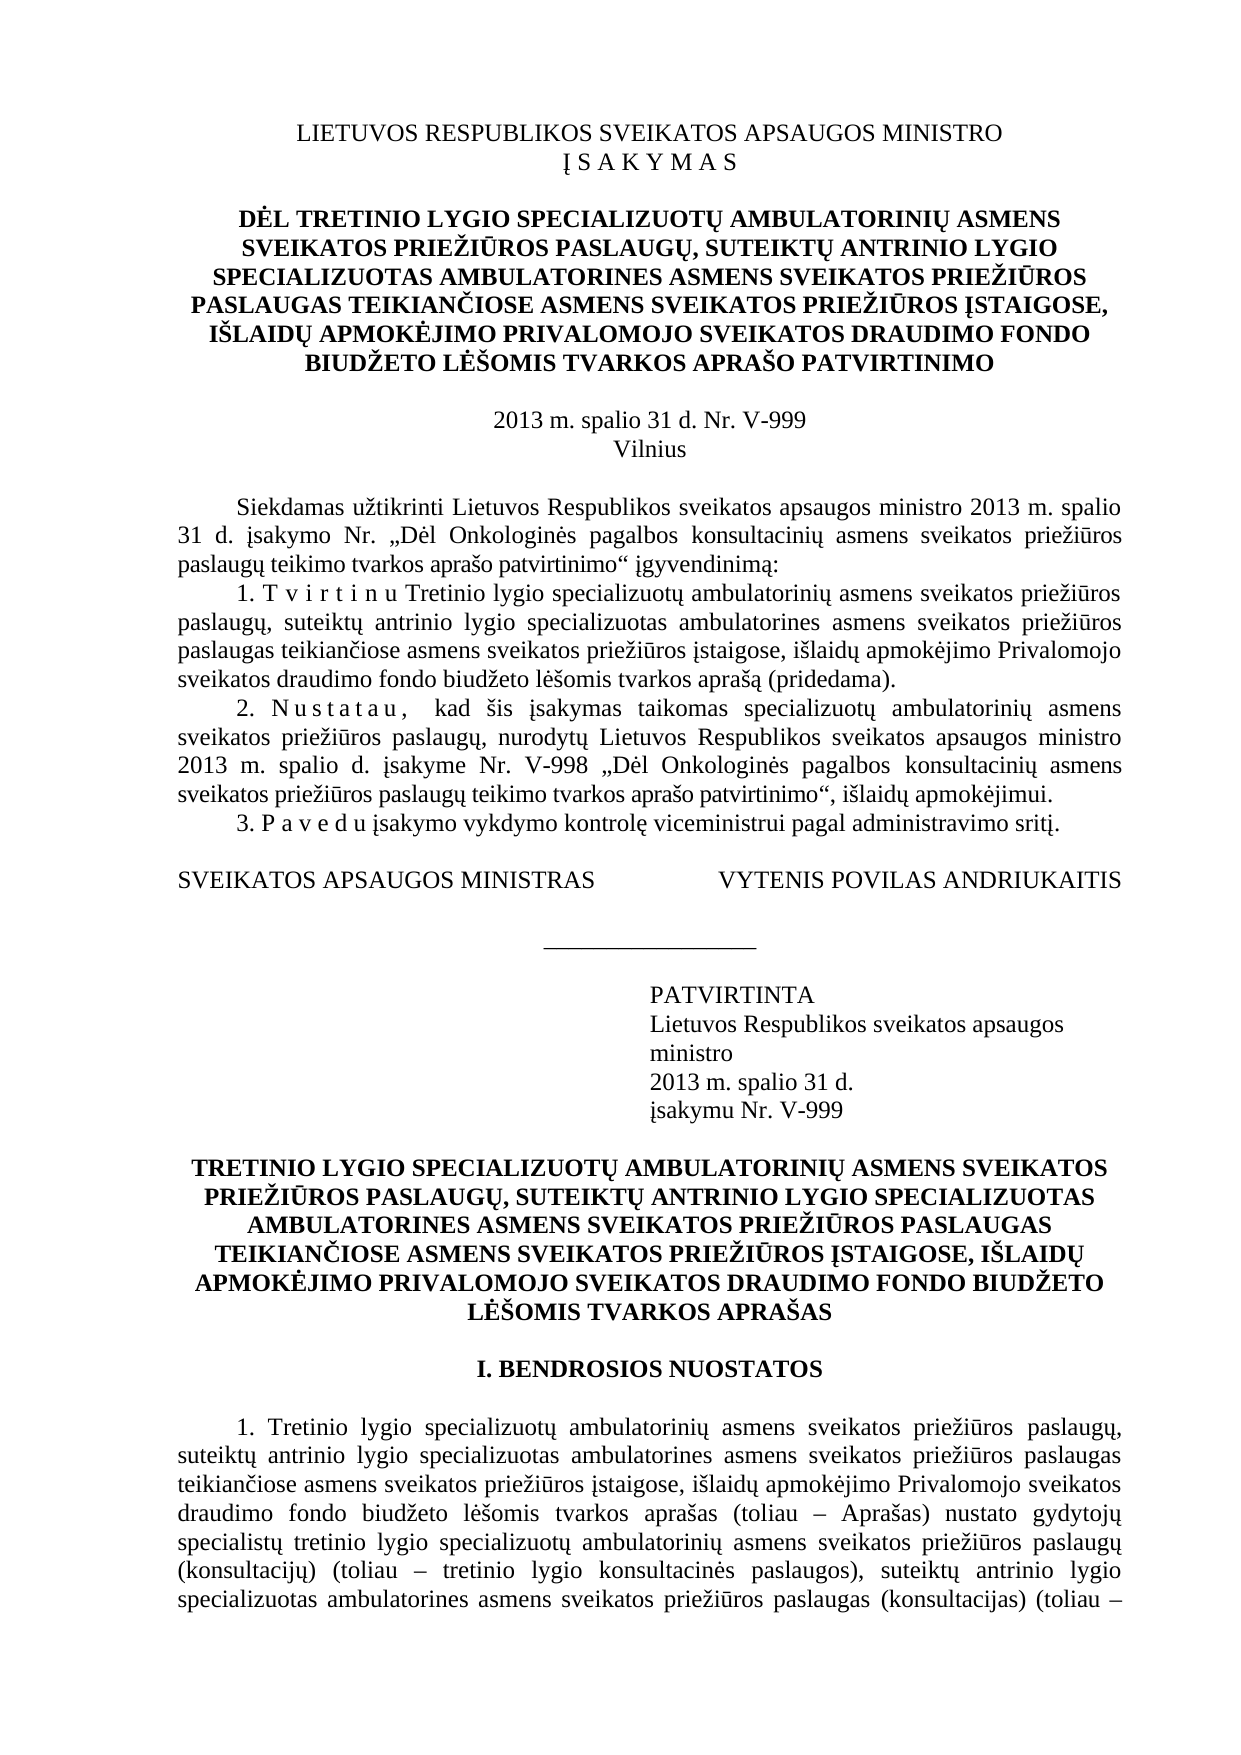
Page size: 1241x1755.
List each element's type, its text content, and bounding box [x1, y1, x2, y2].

text _________________ [177, 923, 1122, 952]
text I. BENDROSIOS NUOSTATOS [177, 1354, 1122, 1383]
text 1. Tretinio lygio specializuotų ambulatorinių asmens sveikatos priežiūros paslaugų, suteiktų antrinio lygio specializuotas ambulatorines asmens sveikatos priežiūros paslaugas teikiančiose asmens sveikatos priežiūros įstaigose, išlaidų apmokėjimo Privalomojo sveikatos draudimo fondo biudžeto lėšomis tvarkos aprašas (toliau – Aprašas) nustato gydytojų specialistų tretinio lygio specializuotų ambulatorinių asmens sveikatos priežiūros paslaugų (konsultacijų) (toliau – tretinio lygio konsultacinės paslaugos), suteiktų antrinio lygio specializuotas ambulatorines asmens sveikatos priežiūros paslaugas (konsultacijas) (toliau – [177, 1412, 1122, 1613]
text Į S A K Y M A S [177, 147, 1122, 176]
text 3. P a v e d u įsakymo vykdymo kontrolę viceministrui pagal administravimo sritį. [177, 808, 1122, 837]
text 2. Nustatau, kad šis įsakymas taikomas specializuotų ambulatorinių asmens sveikatos priežiūros paslaugų, nurodytų Lietuvos Respublikos sveikatos apsaugos ministro 2013 m. spalio d. įsakyme Nr. V-998 „Dėl Onkologinės pagalbos konsultacinių asmens sveikatos priežiūros paslaugų teikimo tvarkos aprašo patvirtinimo“, išlaidų apmokėjimui. [177, 693, 1122, 808]
text įsakymu Nr. V-999 [649, 1096, 1122, 1124]
text Siekdamas užtikrinti Lietuvos Respublikos sveikatos apsaugos ministro 2013 m. spalio 31 d. įsakymo Nr. „Dėl Onkologinės pagalbos konsultacinių asmens sveikatos priežiūros paslaugų teikimo tvarkos aprašo patvirtinimo“ įgyvendinimą: [177, 492, 1122, 578]
text 2013 m. spalio 31 d. [649, 1067, 1122, 1096]
text 1. T v i r t i n u Tretinio lygio specializuotų ambulatorinių asmens sveikatos priežiūros paslaugų, suteiktų antrinio lygio specializuotas ambulatorines asmens sveikatos priežiūros paslaugas teikiančiose asmens sveikatos priežiūros įstaigose, išlaidų apmokėjimo Privalomojo sveikatos draudimo fondo biudžeto lėšomis tvarkos aprašą (pridedama). [177, 578, 1122, 693]
text PATVIRTINTA [649, 981, 1122, 1009]
text DĖL TRETINIO LYGIO SPECIALIZUOTŲ AMBULATORINIŲ ASMENS SVEIKATOS PRIEŽIŪROS PASLAUGŲ, SUTEIKTŲ ANTRINIO LYGIO SPECIALIZUOTAS AMBULATORINES ASMENS SVEIKATOS PRIEŽIŪROS PASLAUGAS TEIKIANČIOSE ASMENS SVEIKATOS PRIEŽIŪROS ĮSTAIGOSE, IŠLAIDŲ APMOKĖJIMO PRIVALOMOJO SVEIKATOS DRAUDIMO FONDO BIUDŽETO LĖŠOMIS TVARKOS APRAŠO PATVIRTINIMO [177, 204, 1122, 377]
text SVEIKATOS APSAUGOS MINISTRAS VYTENIS POVILAS ANDRIUKAITIS [177, 866, 1122, 894]
text Lietuvos Respublikos sveikatos apsaugos ministro [649, 1009, 1122, 1067]
text LIETUVOS RESPUBLIKOS SVEIKATOS APSAUGOS MINISTRO [177, 118, 1122, 147]
text TRETINIO LYGIO SPECIALIZUOTŲ AMBULATORINIŲ ASMENS SVEIKATOS PRIEŽIŪROS PASLAUGŲ, SUTEIKTŲ ANTRINIO LYGIO SPECIALIZUOTAS AMBULATORINES ASMENS SVEIKATOS PRIEŽIŪROS PASLAUGAS TEIKIANČIOSE ASMENS SVEIKATOS PRIEŽIŪROS ĮSTAIGOSE, IŠLAIDŲ APMOKĖJIMO PRIVALOMOJO SVEIKATOS DRAUDIMO FONDO BIUDŽETO LĖŠOMIS TVARKOS APRAŠAS [177, 1153, 1122, 1326]
text Vilnius [177, 434, 1122, 463]
text 2013 m. spalio 31 d. Nr. V-999 [177, 406, 1122, 434]
